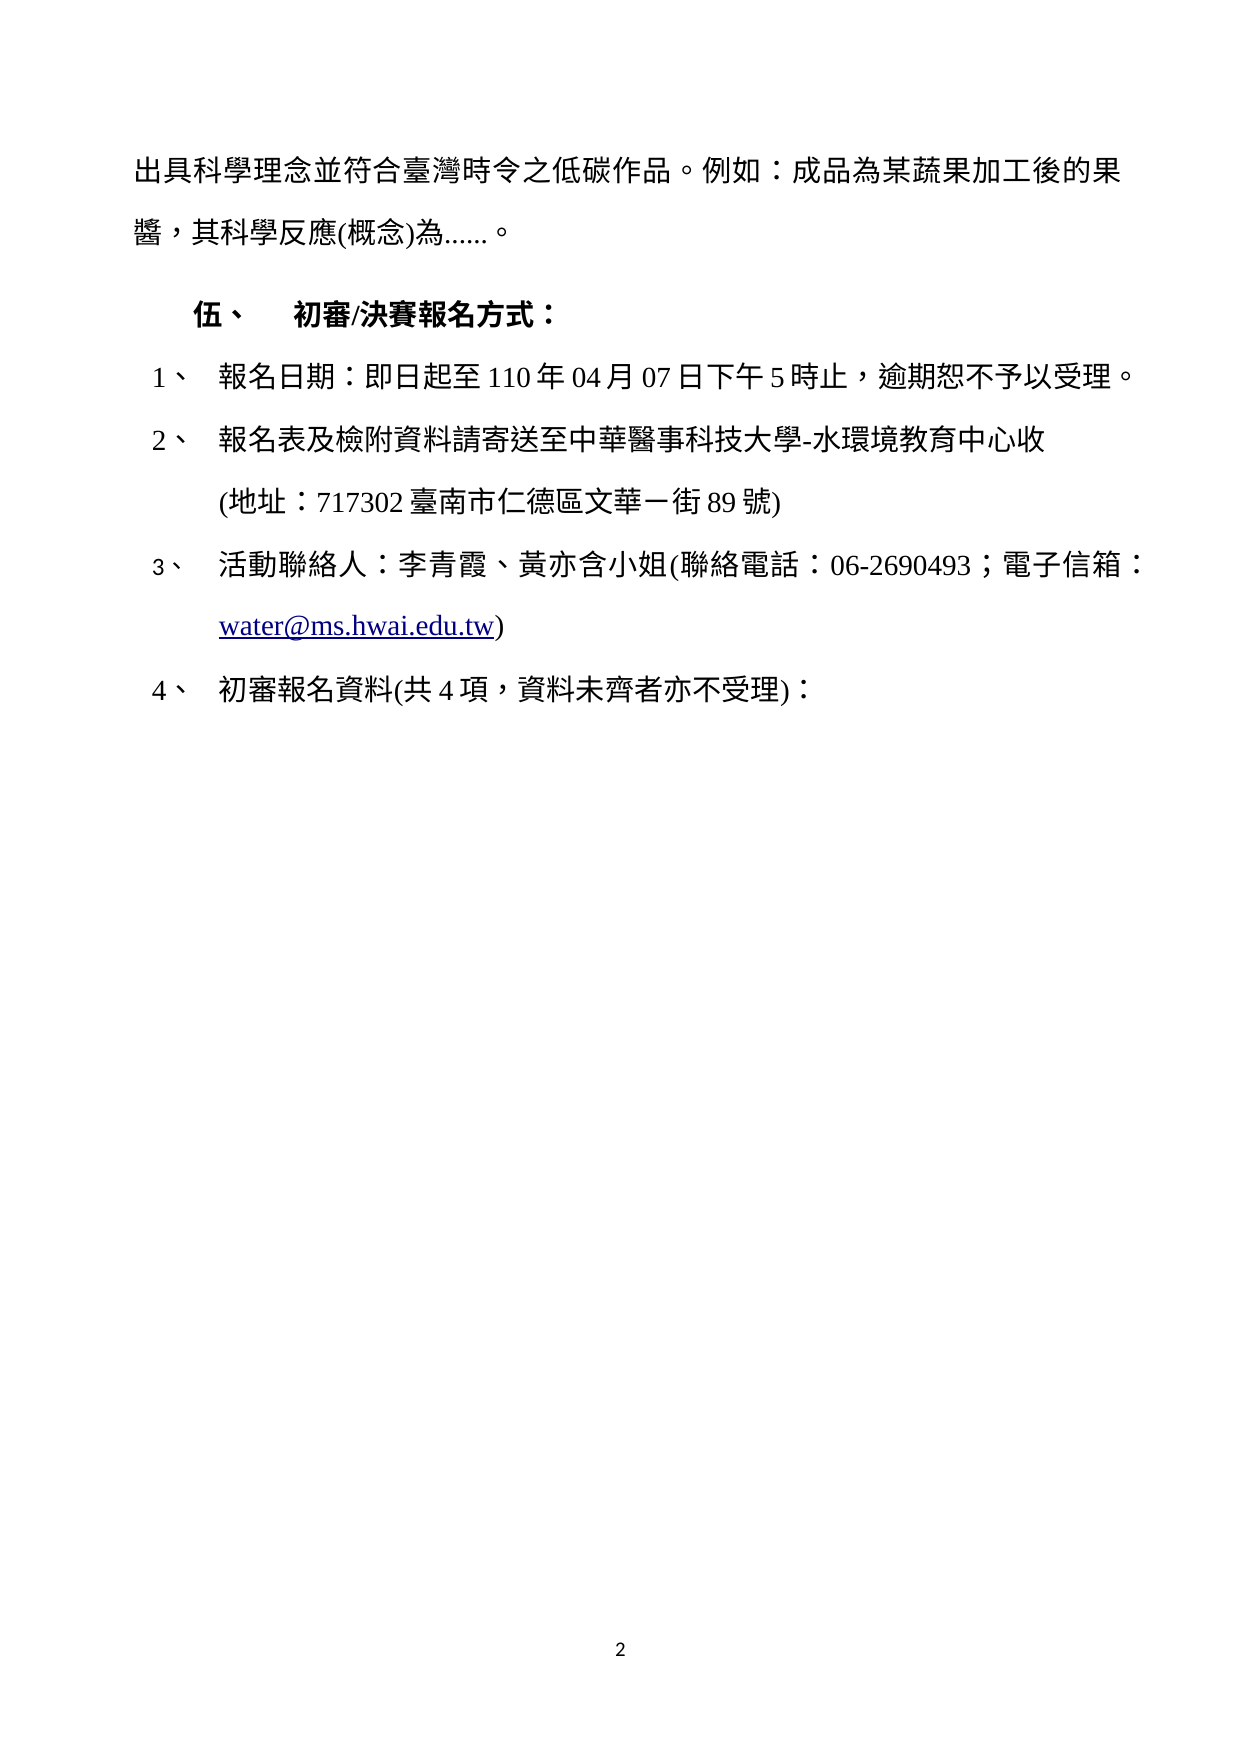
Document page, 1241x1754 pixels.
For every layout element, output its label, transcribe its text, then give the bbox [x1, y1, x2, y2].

list 初審/決賽報名方式： [193, 271, 1122, 333]
list 初審報名資料(共4項，資料未齊者亦不受理)： [152, 646, 1122, 708]
list 報名日期：即日起至110年04月07日下午5時止，逾期恕不予以受理。 [152, 333, 1122, 396]
list 報名表及檢附資料請寄送至中華醫事科技大學-水環境教育中心收 [152, 396, 1122, 458]
text (地址：717302臺南市仁德區文華ㄧ街89號) [219, 458, 1122, 521]
text 出具科學理念並符合臺灣時令之低碳作品。例如：成品為某蔬果加工後的果醬，其科學反應(概念)為......。 [133, 127, 1122, 252]
list 活動聯絡人：李青霞、黃亦含小姐(聯絡電話：06-2690493；電子信箱：water@ms.hwai.edu.tw) [152, 521, 1122, 646]
